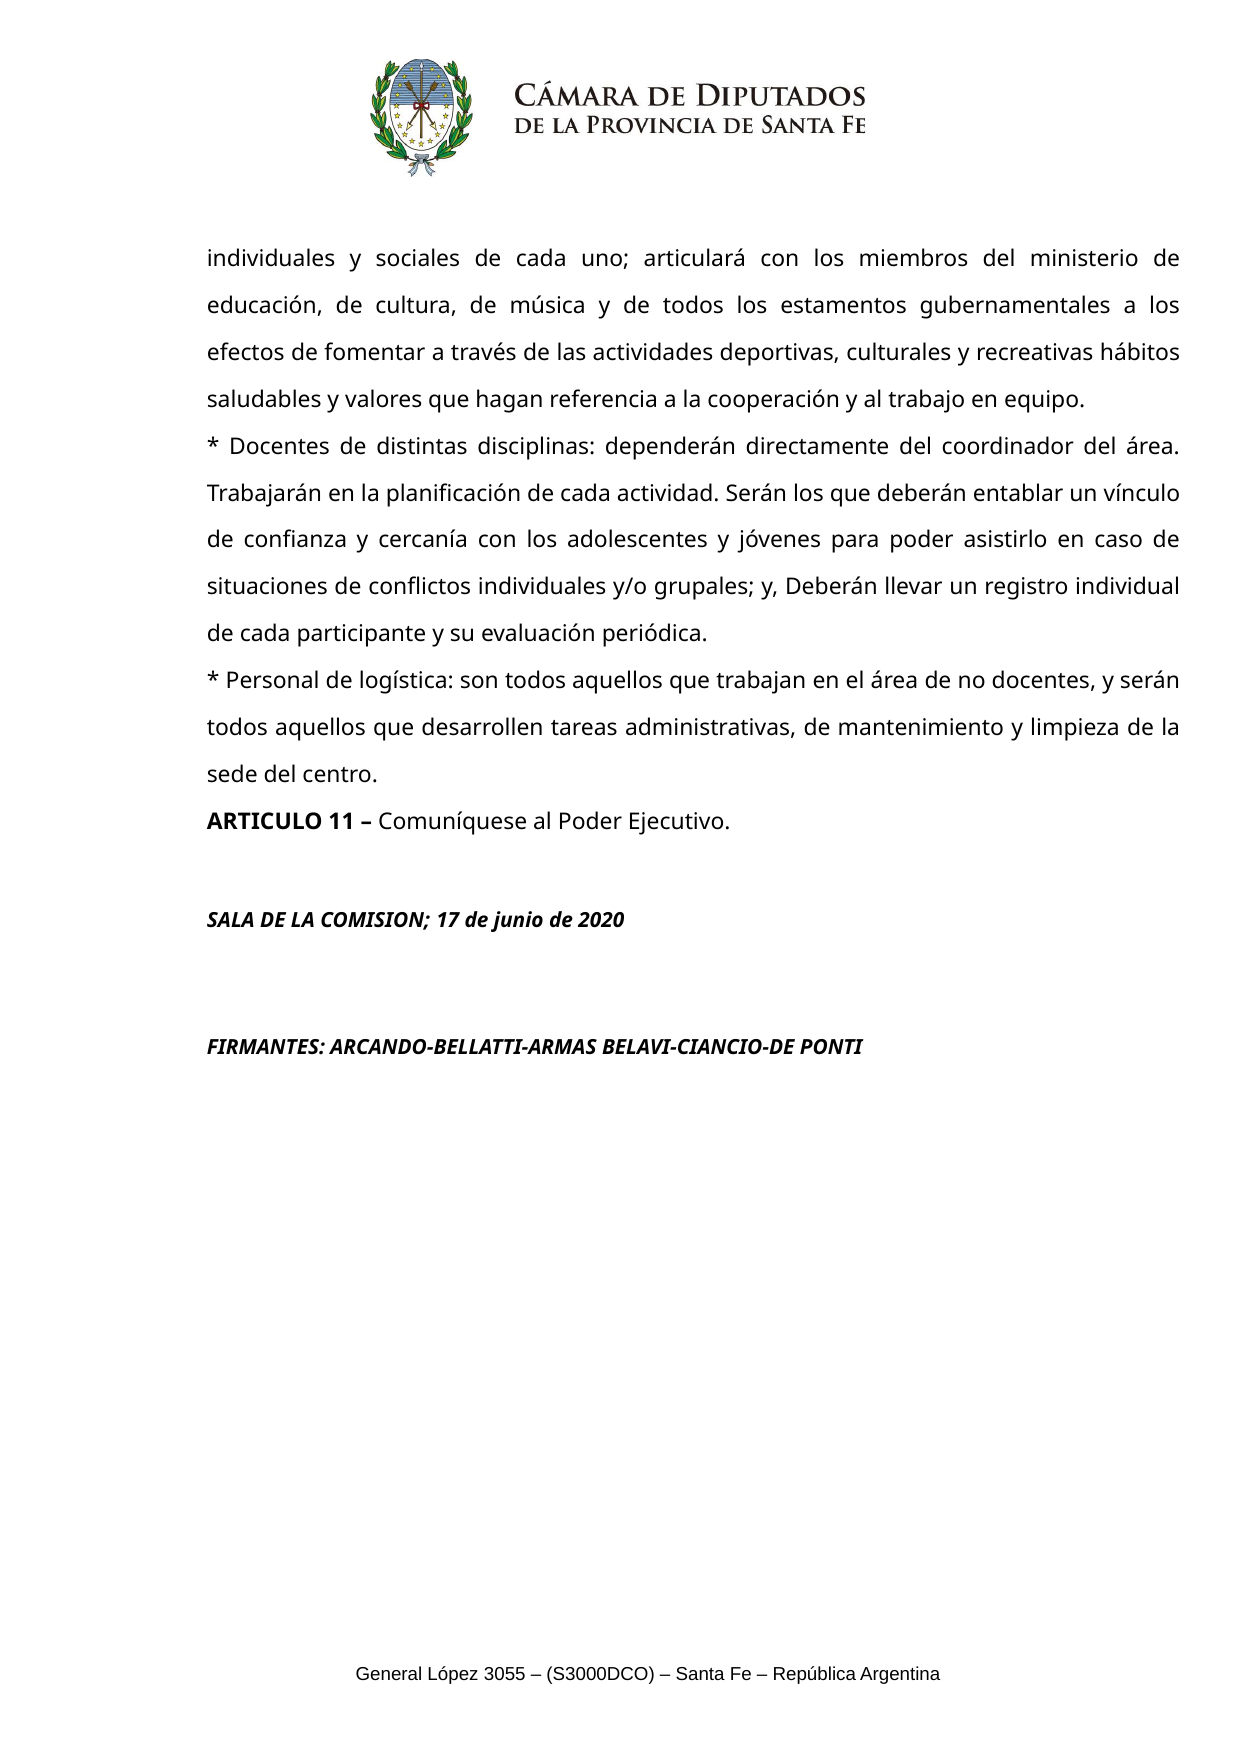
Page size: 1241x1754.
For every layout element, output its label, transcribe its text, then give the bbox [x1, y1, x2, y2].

text ARTICULO 11 – Comuníquese al Poder Ejecutivo. [207, 805, 1181, 836]
text * Docentes de distintas disciplinas: dependerán directamente del coordinador del área. Trabajarán en la planificación de cada actividad. Serán los que deberán entablar un vínculo de confianza y cercanía con los adolescentes y jóvenes para poder asistirlo en caso de situaciones de conflictos individuales y/o grupales; y, Deberán llevar un registro individual de cada participante y su evaluación periódica. [207, 430, 1181, 648]
text SALA DE LA COMISION; 17 de junio de 2020 [207, 903, 1181, 934]
text FIRMANTES: ARCANDO-BELLATTI-ARMAS BELAVI-CIANCIO-DE PONTI [207, 1032, 1181, 1060]
text individuales y sociales de cada uno; articulará con los miembros del ministerio de educación, de cultura, de música y de todos los estamentos gubernamentales a los efectos de fomentar a través de las actividades deportivas, culturales y recreativas hábitos saludables y valores que hagan referencia a la cooperación y al trabajo en equipo. [207, 242, 1181, 414]
picture [370, 59, 866, 181]
text * Personal de logística: son todos aquellos que trabajan en el área de no docentes, y serán todos aquellos que desarrollen tareas administrativas, de mantenimiento y limpieza de la sede del centro. [207, 664, 1181, 789]
